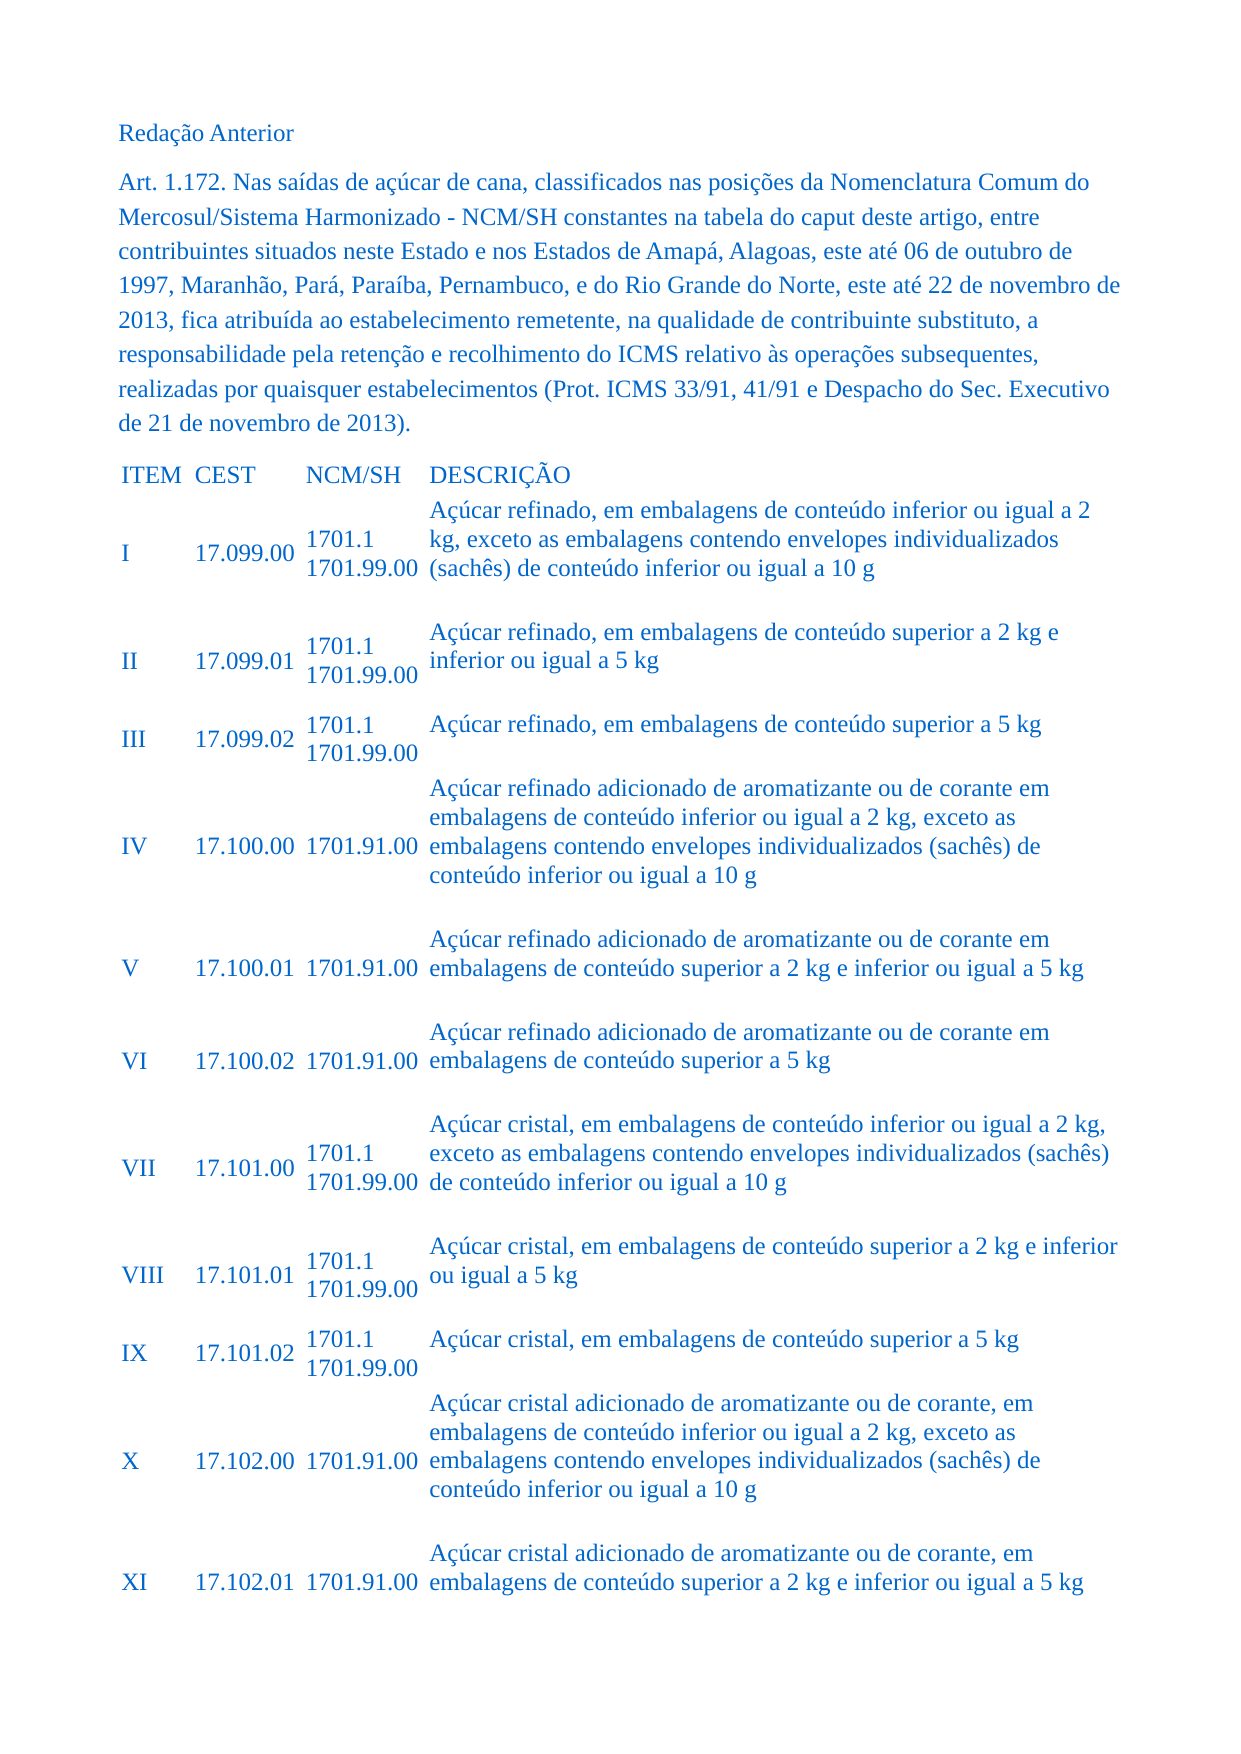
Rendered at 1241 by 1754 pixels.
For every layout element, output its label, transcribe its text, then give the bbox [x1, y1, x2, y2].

table_cell IX [118, 1321, 192, 1385]
table_cell 1701.91.00 [303, 921, 426, 1014]
table_cell 17.101.02 [192, 1321, 303, 1385]
table_cell VII [118, 1107, 192, 1228]
table_cell 1701.91.00 [303, 771, 426, 921]
table_cell Açúcar refinado, em embalagens de conteúdo inferior ou igual a 2 kg, exceto as embalagens contendo envelopes individualizados (sachês) de conteúdo inferior ou igual a 10 g [426, 492, 1122, 614]
table_cell 17.100.00 [192, 771, 303, 921]
table_cell Açúcar refinado, em embalagens de conteúdo superior a 2 kg e inferior ou igual a 5 kg [426, 614, 1122, 707]
table_cell 1701.91.00 [303, 1535, 426, 1628]
table_cell 1701.1 1701.99.00 [303, 1228, 426, 1321]
table_cell Açúcar cristal, em embalagens de conteúdo superior a 2 kg e inferior ou igual a 5 kg [426, 1228, 1122, 1321]
table_cell 17.099.02 [192, 707, 303, 771]
table_cell 17.101.01 [192, 1228, 303, 1321]
table_cell I [118, 492, 192, 614]
table_cell 1701.91.00 [303, 1014, 426, 1107]
table_cell 17.101.00 [192, 1107, 303, 1228]
table_cell Açúcar cristal adicionado de aromatizante ou de corante, em embalagens de conteúdo superior a 2 kg e inferior ou igual a 5 kg [426, 1535, 1122, 1628]
table_cell XI [118, 1535, 192, 1628]
table_cell Açúcar refinado, em embalagens de conteúdo superior a 5 kg [426, 707, 1122, 771]
table_cell VI [118, 1014, 192, 1107]
table_header CEST [192, 458, 303, 492]
table_cell 17.099.00 [192, 492, 303, 614]
table_cell IV [118, 771, 192, 921]
table_cell III [118, 707, 192, 771]
table_cell 17.102.01 [192, 1535, 303, 1628]
table_cell Açúcar refinado adicionado de aromatizante ou de corante em embalagens de conteúdo superior a 5 kg [426, 1014, 1122, 1107]
table_cell 1701.1 1701.99.00 [303, 614, 426, 707]
text Redação Anterior [118, 118, 1122, 147]
table_cell 17.099.01 [192, 614, 303, 707]
table_header DESCRIÇÃO [426, 458, 1122, 492]
table_header ITEM [118, 458, 192, 492]
table_cell 17.100.02 [192, 1014, 303, 1107]
table_header NCM/SH [303, 458, 426, 492]
table_cell Açúcar refinado adicionado de aromatizante ou de corante em embalagens de conteúdo superior a 2 kg e inferior ou igual a 5 kg [426, 921, 1122, 1014]
table_cell 17.100.01 [192, 921, 303, 1014]
table_cell 17.102.00 [192, 1385, 303, 1535]
table_cell 1701.1 1701.99.00 [303, 1107, 426, 1228]
table_cell 1701.91.00 [303, 1385, 426, 1535]
table_cell 1701.1 1701.99.00 [303, 492, 426, 614]
table_cell VIII [118, 1228, 192, 1321]
table_cell 1701.1 1701.99.00 [303, 707, 426, 771]
table_cell Açúcar cristal, em embalagens de conteúdo inferior ou igual a 2 kg, exceto as embalagens contendo envelopes individualizados (sachês) de conteúdo inferior ou igual a 10 g [426, 1107, 1122, 1228]
table_cell II [118, 614, 192, 707]
table_cell Açúcar cristal, em embalagens de conteúdo superior a 5 kg [426, 1321, 1122, 1385]
table_cell Açúcar refinado adicionado de aromatizante ou de corante em embalagens de conteúdo inferior ou igual a 2 kg, exceto as embalagens contendo envelopes individualizados (sachês) de conteúdo inferior ou igual a 10 g [426, 771, 1122, 921]
text Art. 1.172. Nas saídas de açúcar de cana, classificados nas posições da Nomenclatura Comum do Mercosul/Sistema Harmonizado - NCM/SH constantes na tabela do caput deste artigo, entre contribuintes situados neste Estado e nos Estados de Amapá, Alagoas, este até 06 de outubro de 1997, Maranhão, Pará, Paraíba, Pernambuco, e do Rio Grande do Norte, este até 22 de novembro de 2013, fica atribuída ao estabelecimento remetente, na qualidade de contribuinte substituto, a responsabilidade pela retenção e recolhimento do ICMS relativo às operações subsequentes, realizadas por quaisquer estabelecimentos (Prot. ICMS 33/91, 41/91 e Despacho do Sec. Executivo de 21 de novembro de 2013). [118, 167, 1122, 437]
table_cell Açúcar cristal adicionado de aromatizante ou de corante, em embalagens de conteúdo inferior ou igual a 2 kg, exceto as embalagens contendo envelopes individualizados (sachês) de conteúdo inferior ou igual a 10 g [426, 1385, 1122, 1535]
table_cell X [118, 1385, 192, 1535]
table_cell 1701.1 1701.99.00 [303, 1321, 426, 1385]
table_cell V [118, 921, 192, 1014]
